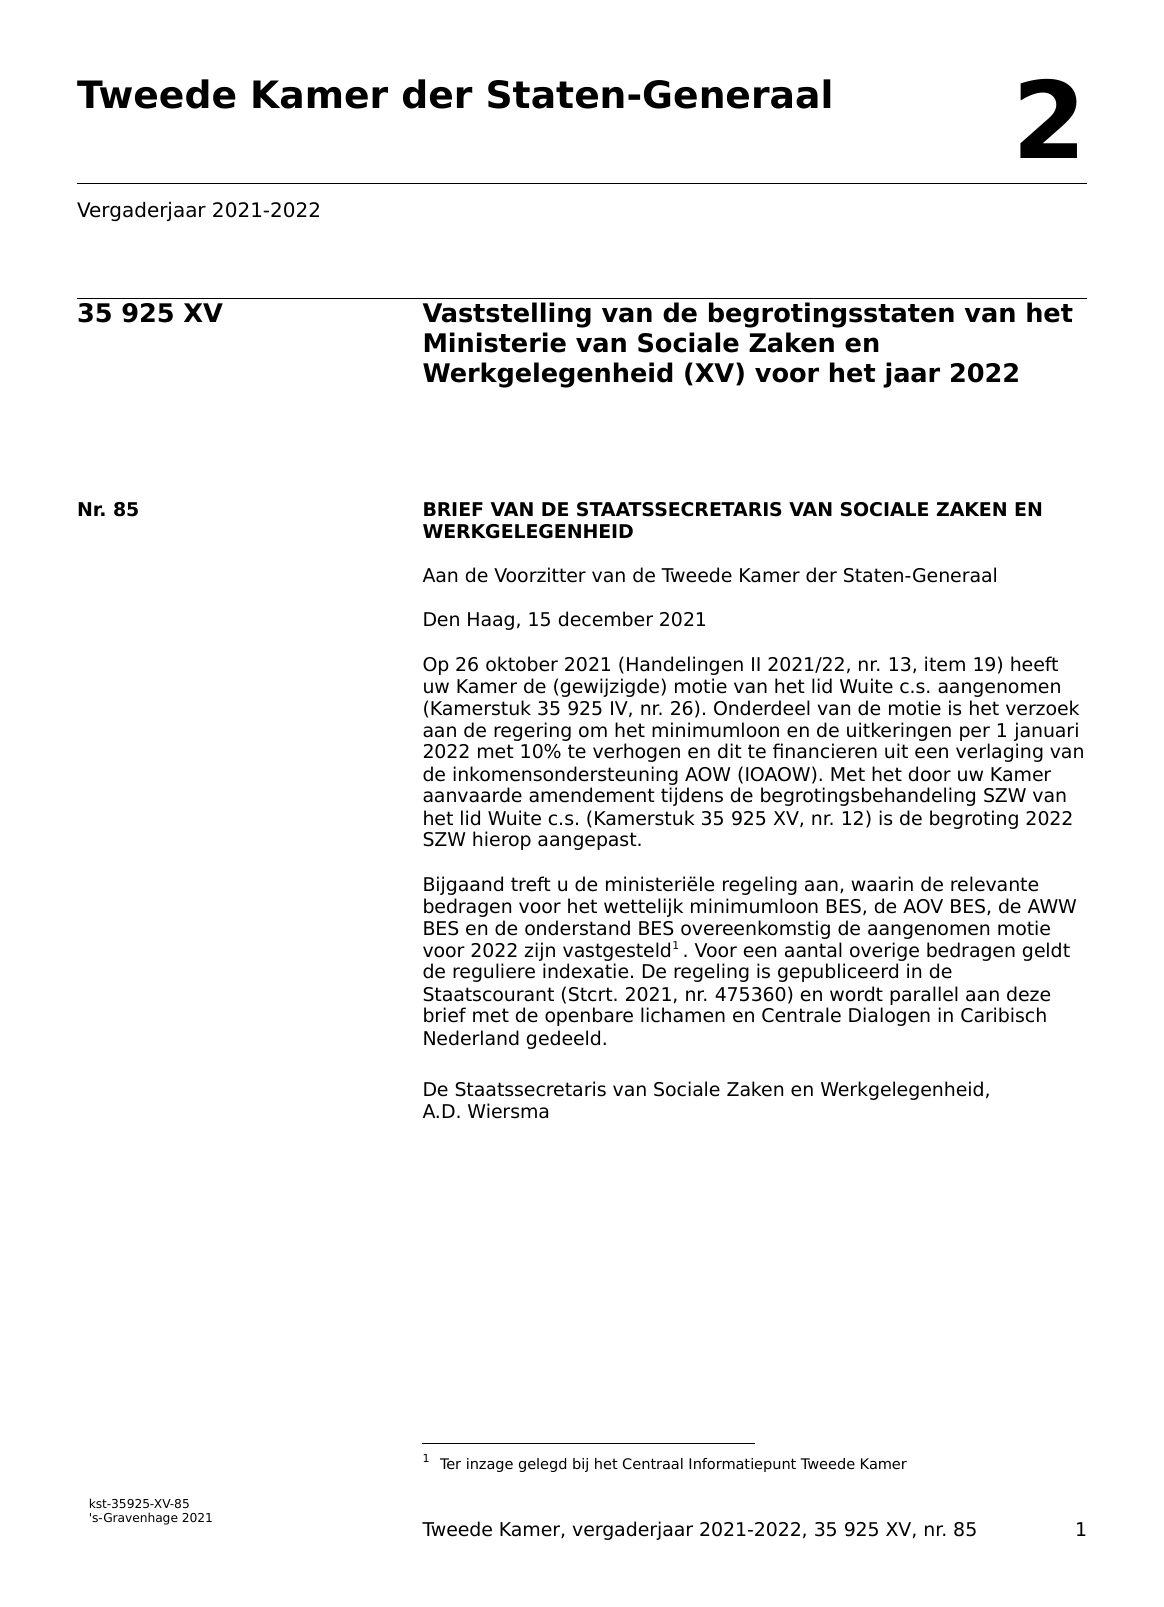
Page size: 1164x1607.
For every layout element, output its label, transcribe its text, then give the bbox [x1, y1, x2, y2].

text De Staatssecretaris van Sociale Zaken en Werkgelegenheid, A.D. Wiersma [422, 1079, 1087, 1123]
text 's-Gravenhage 2021 [88, 1511, 323, 1525]
table_header 2 [886, 59, 1087, 183]
subtitle Nr. 85 BRIEF VAN DE STAATSSECRETARIS VAN SOCIALE ZAKEN EN WERKGELEGENHEID [77, 499, 1087, 543]
text Bijgaand treft u de ministeriële regeling aan, waarin de relevante bedragen voor het wettelijk minimumloon BES, de AOV BES, de AWW BES en de onderstand BES overeenkomstig de aangenomen motie voor 2022 zijn vastgesteld. Voor een aantal overige bedragen geldt de reguliere indexatie. De regeling is gepubliceerd in de Staatscourant (Stcrt. 2021, nr. 475360) en wordt parallel aan deze brief met de openbare lichamen en Centrale Dialogen in Caribisch Nederland gedeeld. [422, 873, 1087, 1049]
subtitle 35 925 XV Vaststelling van de begrotingsstaten van het Ministerie van Sociale Zaken en Werkgelegenheid (XV) voor het jaar 2022 [77, 299, 1087, 388]
text Aan de Voorzitter van de Tweede Kamer der Staten-Generaal [422, 565, 1087, 587]
table_header Tweede Kamer der Staten-Generaal [77, 59, 886, 183]
text Ter inzage gelegd bij het Centraal Informatiepunt Tweede Kamer [422, 1452, 1087, 1474]
text Den Haag, 15 december 2021 [422, 609, 1087, 631]
text kst-35925-XV-85 [88, 1497, 323, 1511]
text Op 26 oktober 2021 (Handelingen II 2021/22, nr. 13, item 19) heeft uw Kamer de (gewijzigde) motie van het lid Wuite c.s. aangenomen (Kamerstuk 35 925 IV, nr. 26). Onderdeel van de motie is het verzoek aan de regering om het minimumloon en de uitkeringen per 1 januari 2022 met 10% te verhogen en dit te financieren uit een verlaging van de inkomensondersteuning AOW (IOAOW). Met het door uw Kamer aanvaarde amendement tijdens de begrotingsbehandeling SZW van het lid Wuite c.s. (Kamerstuk 35 925 XV, nr. 12) is de begroting 2022 SZW hierop aangepast. [422, 653, 1087, 851]
table_cell Vergaderjaar 2021-2022 [77, 184, 1087, 298]
